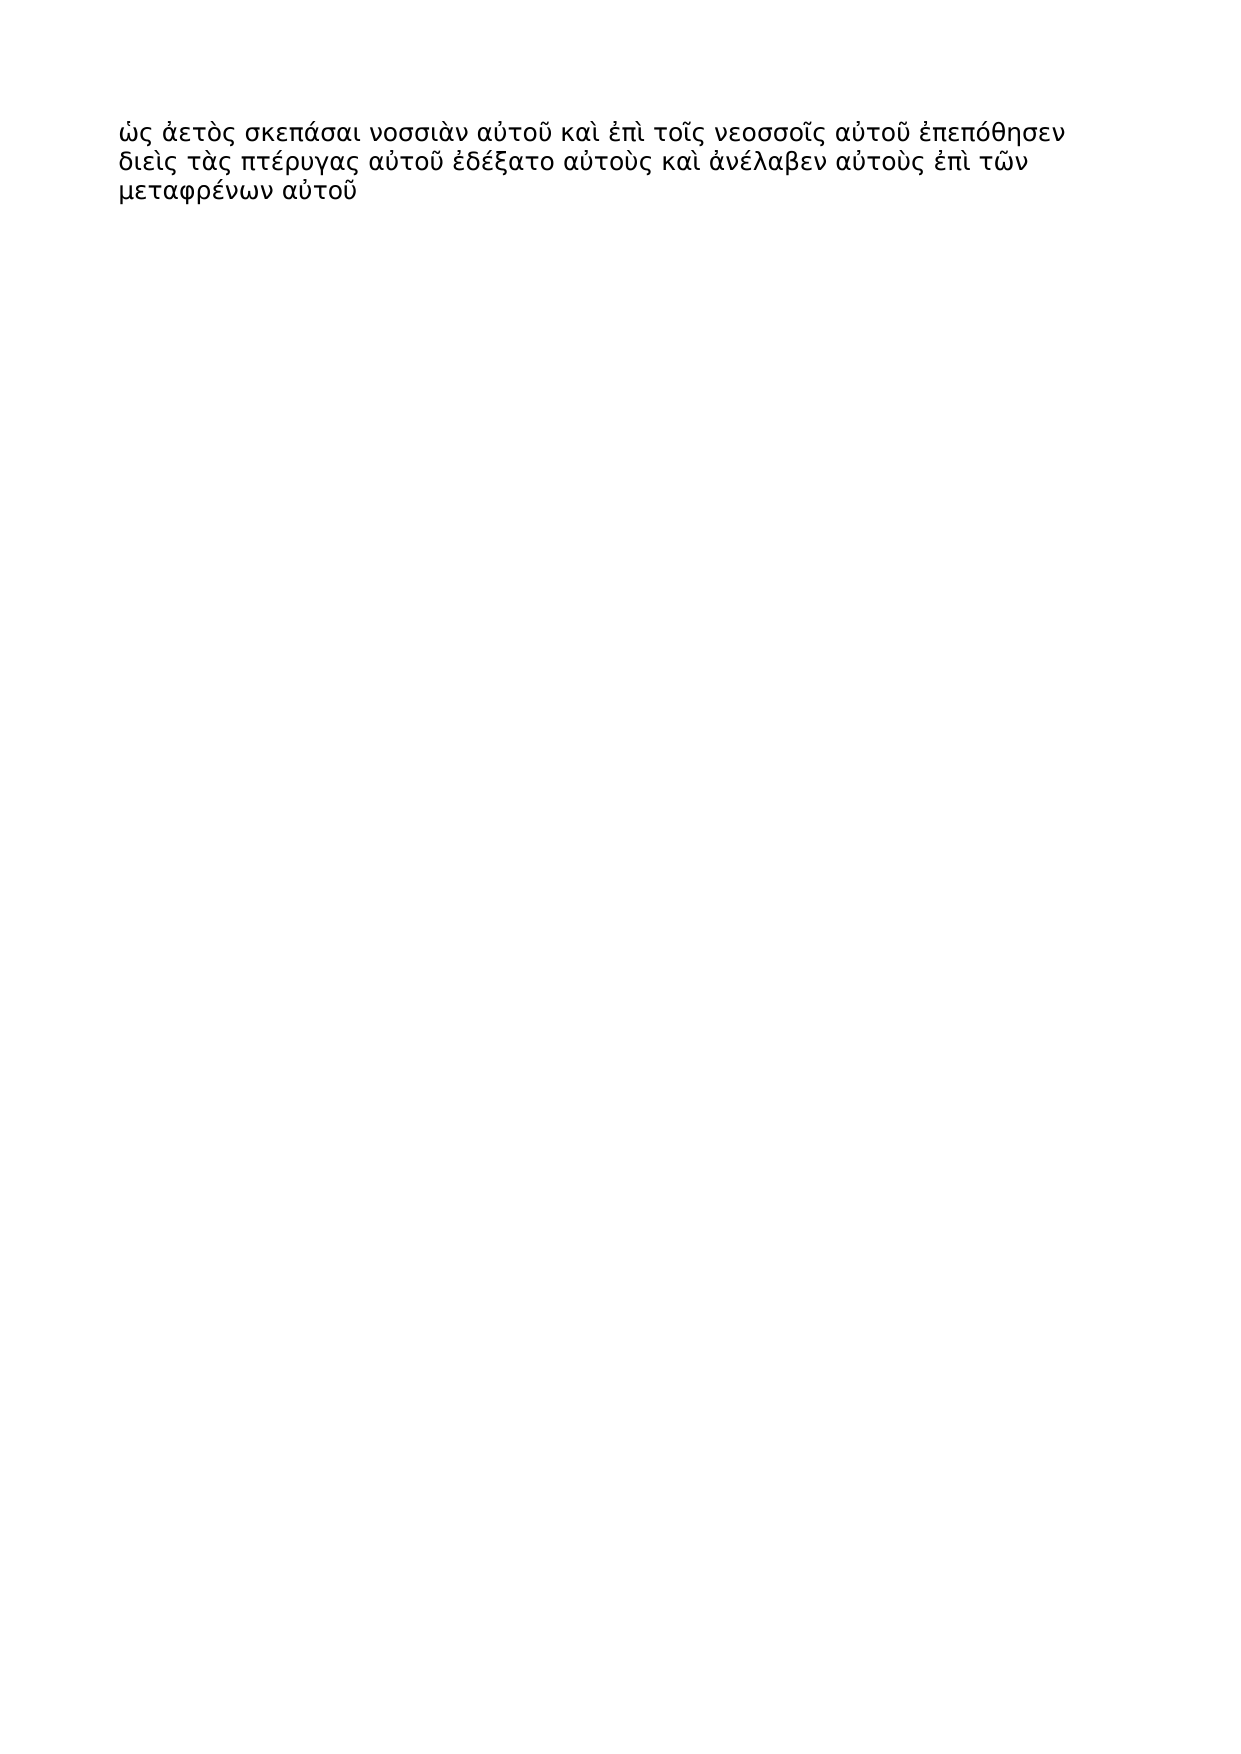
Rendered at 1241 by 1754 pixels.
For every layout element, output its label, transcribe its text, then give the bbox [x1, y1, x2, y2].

text ὡς ἀετὸς σκεπάσαι νοσσιὰν αὐτοῦ καὶ ἐπὶ τοῖς νεοσσοῖς αὐτοῦ ἐπεπόθησεν διεὶς τὰς πτέρυγας αὐτοῦ ἐδέξατο αὐτοὺς καὶ ἀνέλαβεν αὐτοὺς ἐπὶ τῶν μεταφρένων αὐτοῦ [118, 118, 1122, 206]
